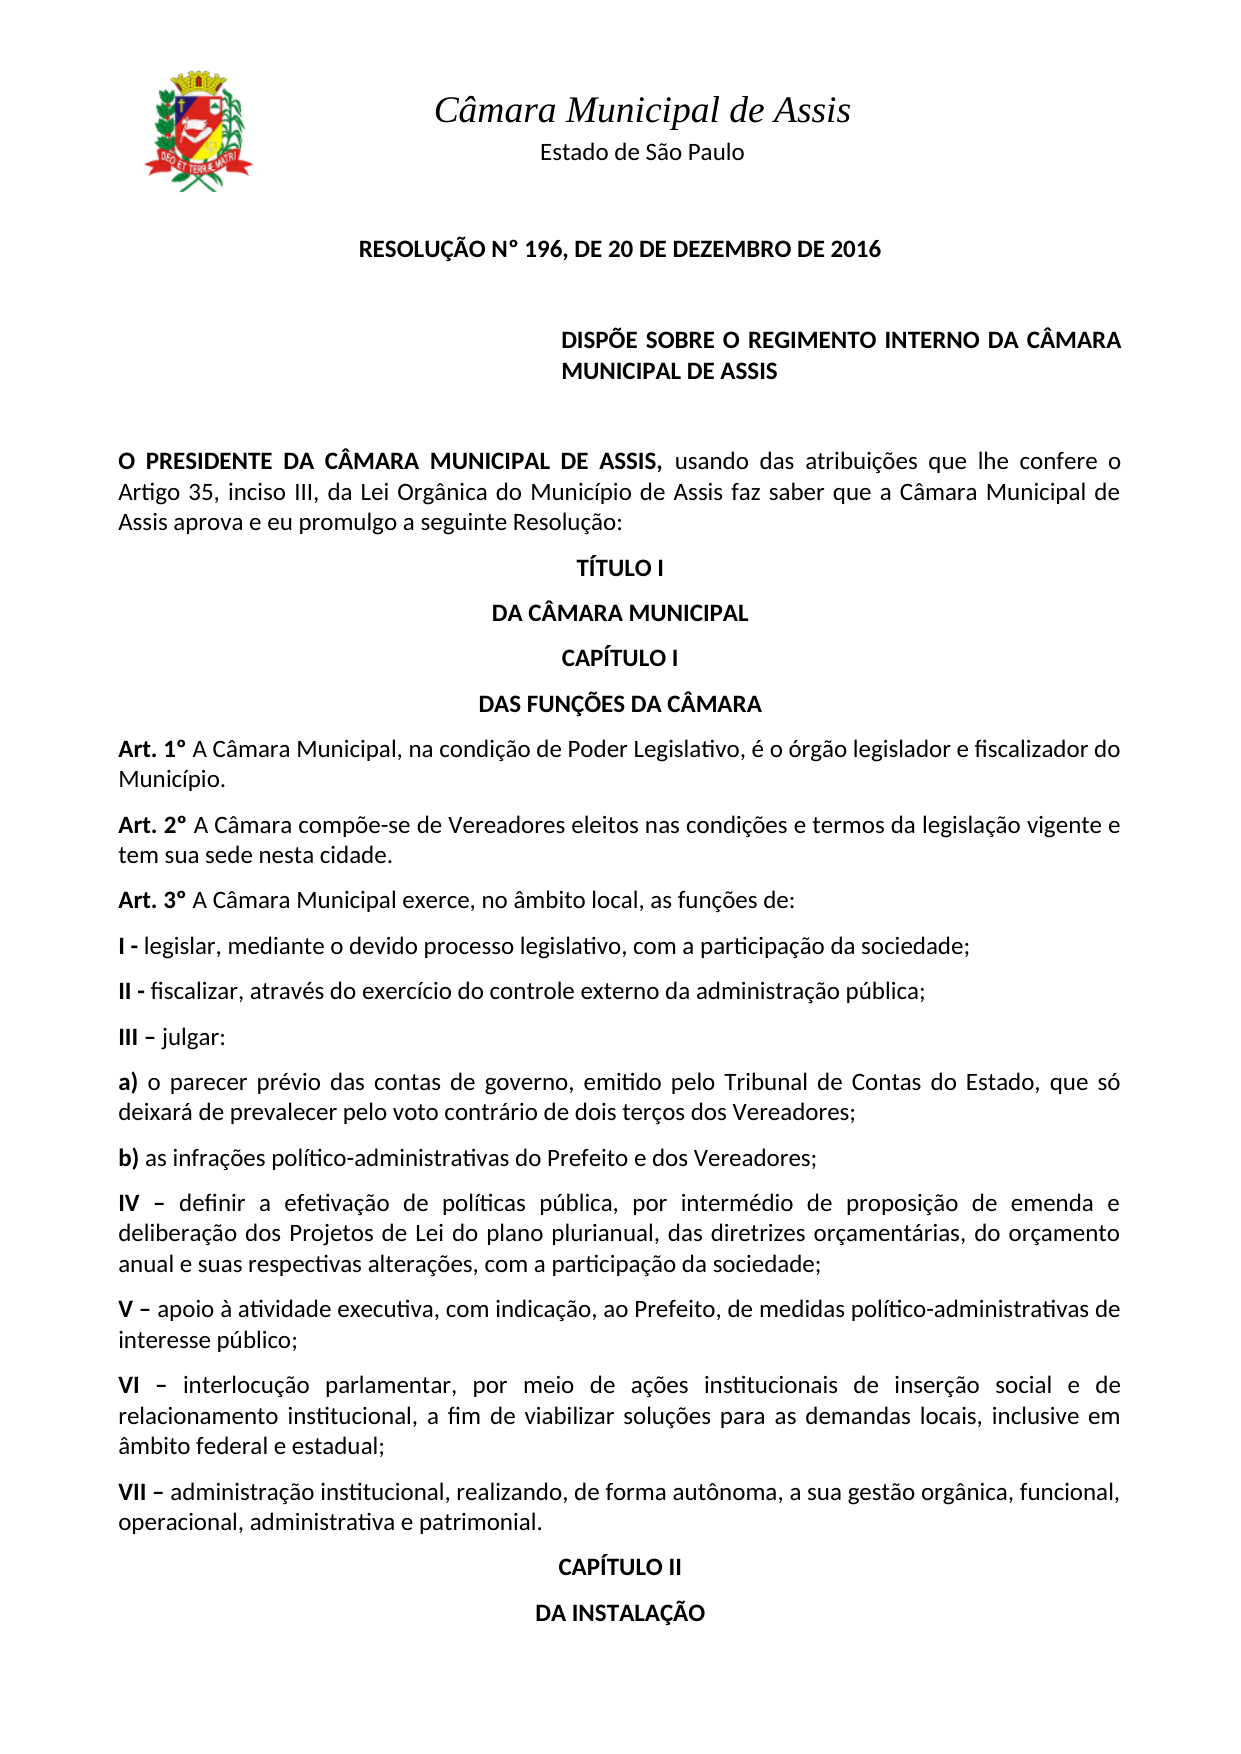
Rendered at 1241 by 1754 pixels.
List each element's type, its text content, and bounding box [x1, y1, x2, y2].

picture [132, 65, 267, 199]
text II - fiscalizar, através do exercício do controle externo da administração pública; [118, 975, 1122, 1006]
text b) as infrações político-administrativas do Prefeito e dos Vereadores; [118, 1142, 1122, 1172]
text Câmara Municipal de Assis [269, 87, 1016, 130]
text DA INSTALAÇÃO [118, 1597, 1122, 1627]
text VII – administração institucional, realizando, de forma autônoma, a sua gestão orgânica, funcional, operacional, administrativa e patrimonial. [118, 1476, 1122, 1537]
text TÍTULO I [118, 552, 1122, 582]
text Art. 3º A Câmara Municipal exerce, no âmbito local, as funções de: [118, 885, 1122, 915]
text RESOLUÇÃO Nº 196, de 20 DE DEZEMBRO DE 2016 [118, 234, 1122, 264]
text I - legislar, mediante o devido processo legislativo, com a participação da sociedade; [118, 930, 1122, 961]
text DAS FUNÇÕES DA CÂMARA [118, 688, 1122, 718]
text DISPÕE SOBRE O REGIMENTO INTERNO DA CÂMARA MUNICIPAL DE ASSIS [561, 324, 1122, 385]
text Art. 2º A Câmara compõe-se de Vereadores eleitos nas condições e termos da legislação vigente e tem sua sede nesta cidade. [118, 809, 1122, 870]
text V – apoio à atividade executiva, com indicação, ao Prefeito, de medidas político-administrativas de interesse público; [118, 1293, 1122, 1354]
text [118, 136, 132, 167]
text O PRESIDENTE DA CÂMARA MUNICIPAL DE ASSIS, usando das atribuições que lhe confere o Artigo 35, inciso III, da Lei Orgânica do Município de Assis faz saber que a Câmara Municipal de Assis aprova e eu promulgo a seguinte Resolução: [118, 445, 1122, 537]
text DA CÂMARA MUNICIPAL [118, 597, 1122, 628]
text a) o parecer prévio das contas de governo, emitido pelo Tribunal de Contas do Estado, que só deixará de prevalecer pelo voto contrário de dois terços dos Vereadores; [118, 1066, 1122, 1127]
text CAPÍTULO I [118, 642, 1122, 673]
text [118, 87, 132, 130]
text Art. 1º A Câmara Municipal, na condição de Poder Legislativo, é o órgão legislador e fiscalizador do Município. [118, 733, 1122, 794]
text III – julgar: [118, 1021, 1122, 1051]
text IV – definir a efetivação de políticas pública, por intermédio de proposição de emenda e deliberação dos Projetos de Lei do plano plurianual, das diretrizes orçamentárias, do orçamento anual e suas respectivas alterações, com a participação da sociedade; [118, 1187, 1122, 1279]
text CAPÍTULO II [118, 1551, 1122, 1582]
text VI – interlocução parlamentar, por meio de ações institucionais de inserção social e de relacionamento institucional, a fim de viabilizar soluções para as demandas locais, inclusive em âmbito federal e estadual; [118, 1369, 1122, 1461]
text Estado de São Paulo [269, 136, 1016, 167]
